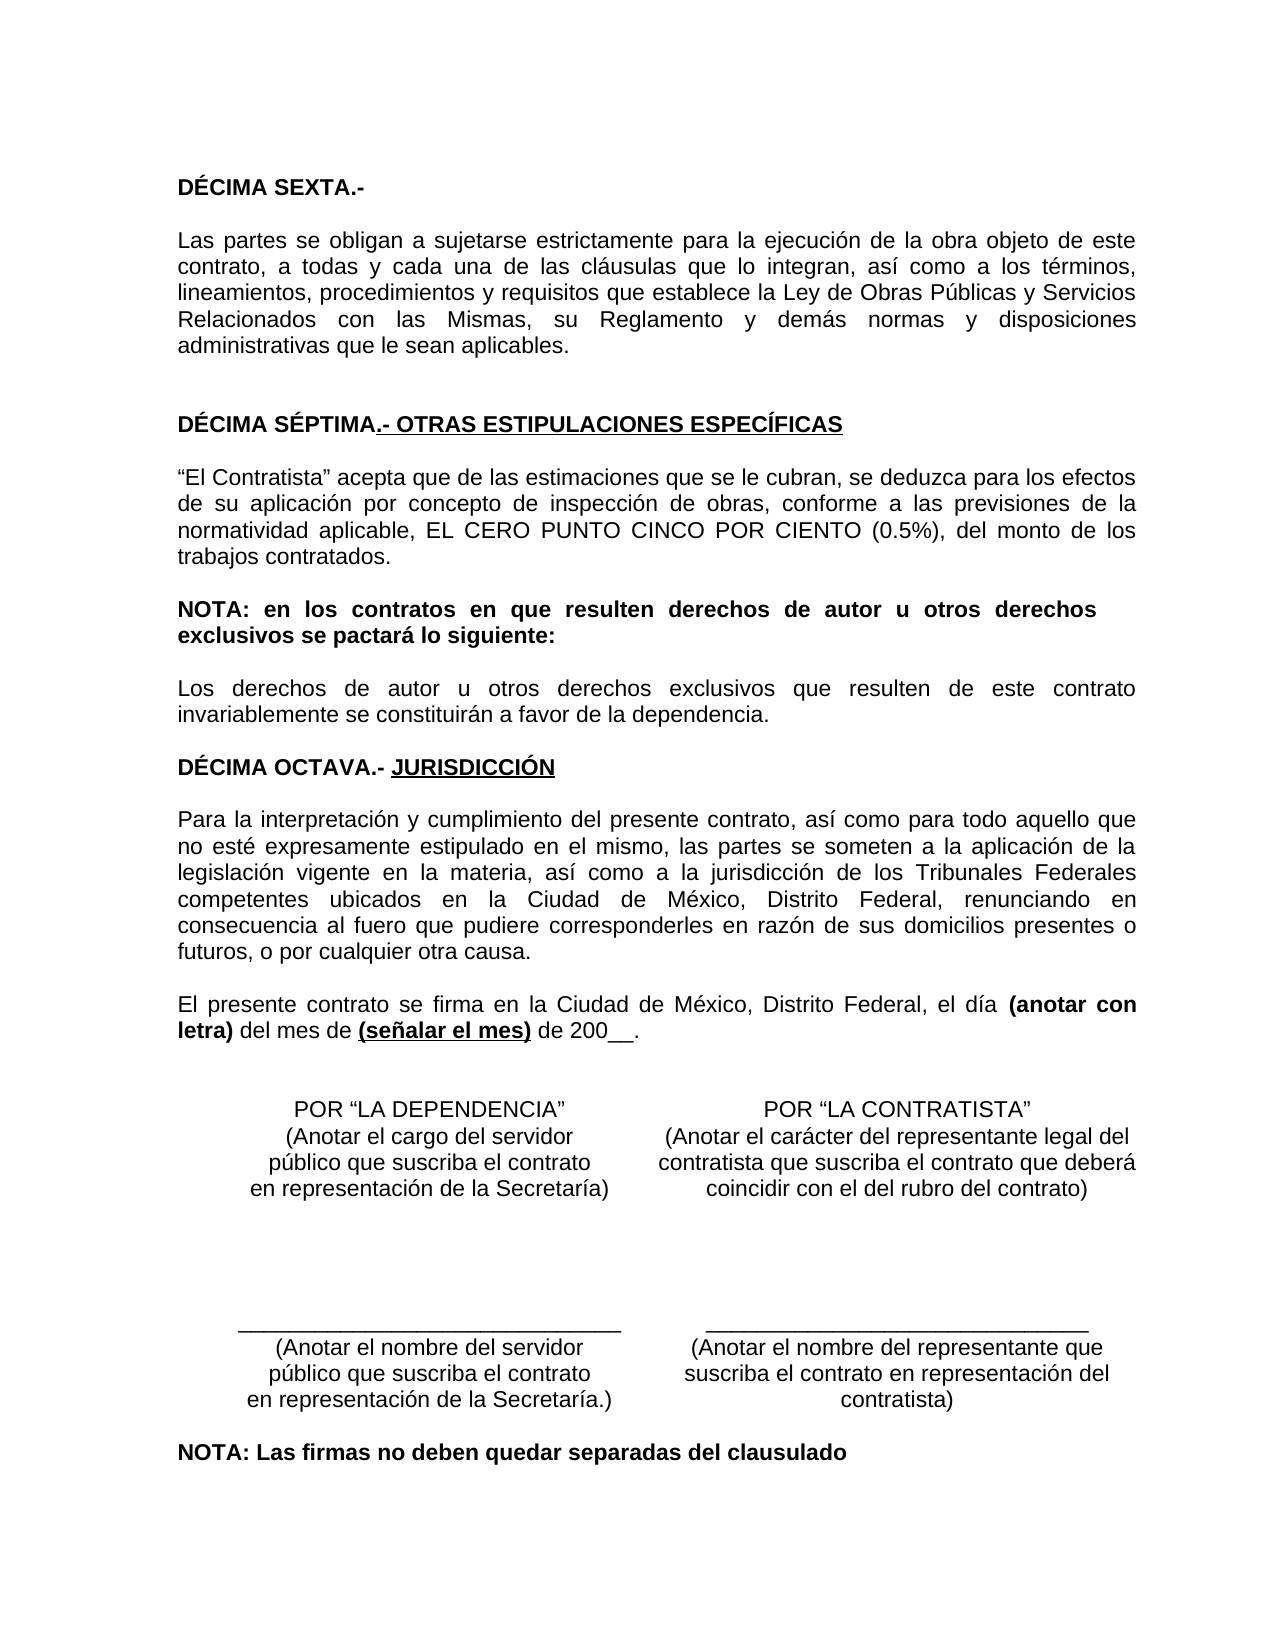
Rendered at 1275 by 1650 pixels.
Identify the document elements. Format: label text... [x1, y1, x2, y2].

text DÉCIMA OCTAVA.- JURISDICCIÓN [177, 754, 1137, 780]
text El presente contrato se firma en la Ciudad de México, Distrito Federal, el día (anotar con letra) del mes de (señalar el mes) de 200__. [177, 991, 1137, 1044]
text Para la interpretación y cumplimiento del presente contrato, así como para todo aquello que no esté expresamente estipulado en el mismo, las partes se someten a la aplicación de la legislación vigente en la materia, así como a la jurisdicción de los Tribunales Federales competentes ubicados en la Ciudad de México, Distrito Federal, renunciando en consecuencia al fuero que pudiere corresponderles en razón de sus domicilios presentes o futuros, o por cualquier otra causa. [177, 806, 1137, 964]
table_header POR “LA CONTRATISTA” (Anotar el carácter del representante legal del contratista que suscriba el contrato que deberá coincidir con el del rubro del contrato) ______________________________ (Anotar el nombre del representante que suscriba el contrato en representación del contratista) [642, 1096, 1144, 1413]
text DÉCIMA SÉPTIMA.- OTRAS ESTIPULACIONES ESPECÍFICAS [177, 411, 1137, 437]
subtitle NOTA: Las firmas no deben quedar separadas del clausulado [177, 1439, 1137, 1465]
text Las partes se obligan a sujetarse estrictamente para la ejecución de la obra objeto de este contrato, a todas y cada una de las cláusulas que lo integran, así como a los términos, lineamientos, procedimientos y requisitos que establece la Ley de Obras Públicas y Servicios Relacionados con las Mismas, su Reglamento y demás normas y disposiciones administrativas que le sean aplicables. [177, 227, 1137, 358]
text “El Contratista” acepta que de las estimaciones que se le cubran, se deduzca para los efectos de su aplicación por concepto de inspección de obras, conforme a las previsiones de la normatividad aplicable, EL CERO PUNTO CINCO POR CIENTO (0.5%), del monto de los trabajos contratados. [177, 464, 1137, 569]
text NOTA: en los contratos en que resulten derechos de autor u otros derechos exclusivos se pactará lo siguiente: [177, 596, 1098, 648]
table_header POR “LA DEPENDENCIA” (Anotar el cargo del servidor público que suscriba el contrato en representación de la Secretaría) ______________________________ (Anotar el nombre del servidor público que suscriba el contrato en representación de la Secretaría.) [177, 1096, 642, 1413]
text DÉCIMA SEXTA.- [177, 174, 1137, 200]
text Los derechos de autor u otros derechos exclusivos que resulten de este contrato invariablemente se constituirán a favor de la dependencia. [177, 675, 1137, 727]
